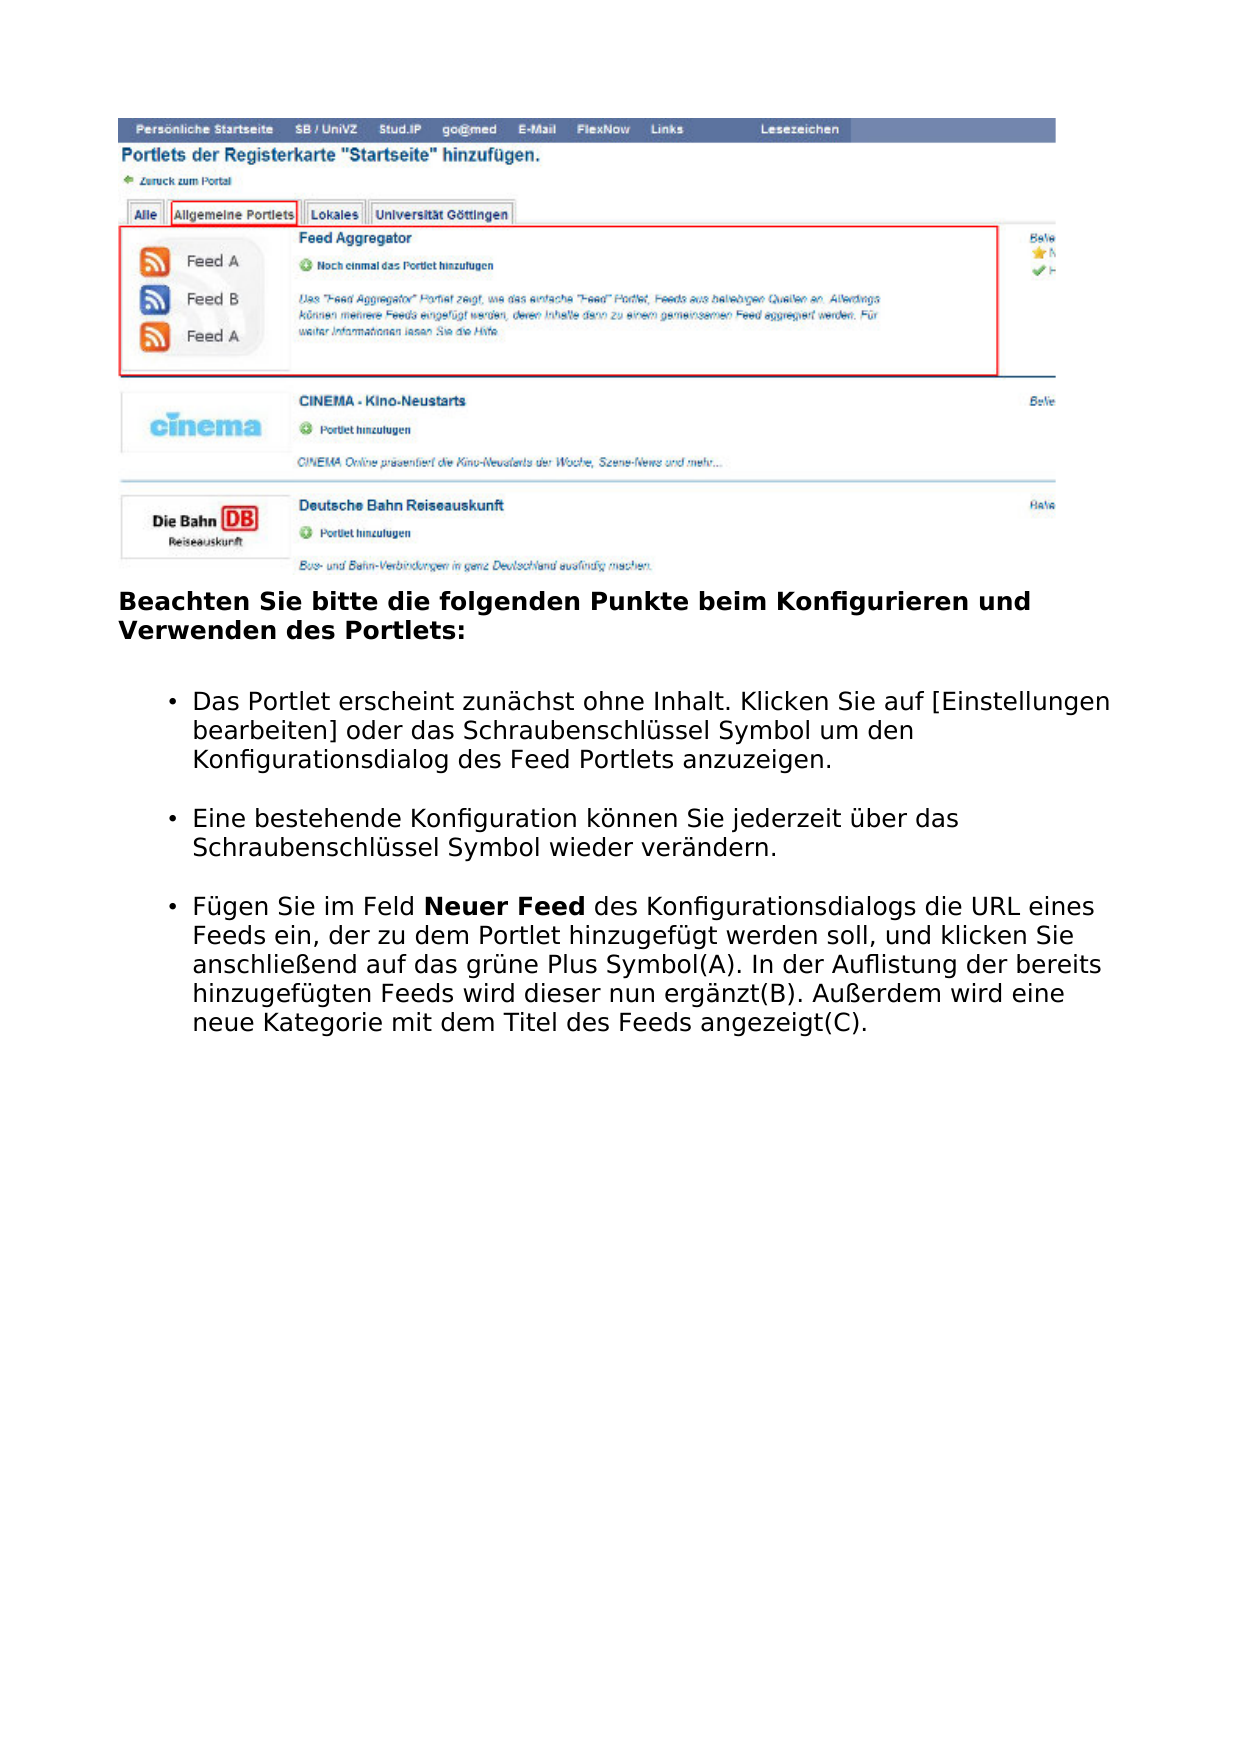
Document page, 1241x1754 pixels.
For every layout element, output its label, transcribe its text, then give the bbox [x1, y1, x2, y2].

list Fügen Sie im Feld Neuer Feed des Konfigurationsdialogs die URL eines Feeds ein, der zu dem Portlet hinzugefügt werden soll, und klicken Sie anschließend auf das grüne Plus Symbol(A). In der Auflistung der bereits hinzugefügten Feeds wird dieser nun ergänzt(B). Außerdem wird eine neue Kategorie mit dem Titel des Feeds angezeigt(C). [177, 892, 1122, 1038]
text Beachten Sie bitte die folgenden Punkte beim Konfigurieren und Verwenden des Portlets: [118, 587, 1122, 645]
picture [118, 118, 1056, 575]
text [1056, 118, 1122, 574]
list Eine bestehende Konfiguration können Sie jederzeit über das Schraubenschlüssel Symbol wieder verändern. [177, 804, 1122, 862]
list Das Portlet erscheint zunächst ohne Inhalt. Klicken Sie auf [Einstellungen bearbeiten] oder das Schraubenschlüssel Symbol um den Konfigurationsdialog des Feed Portlets anzuzeigen. [177, 687, 1122, 775]
